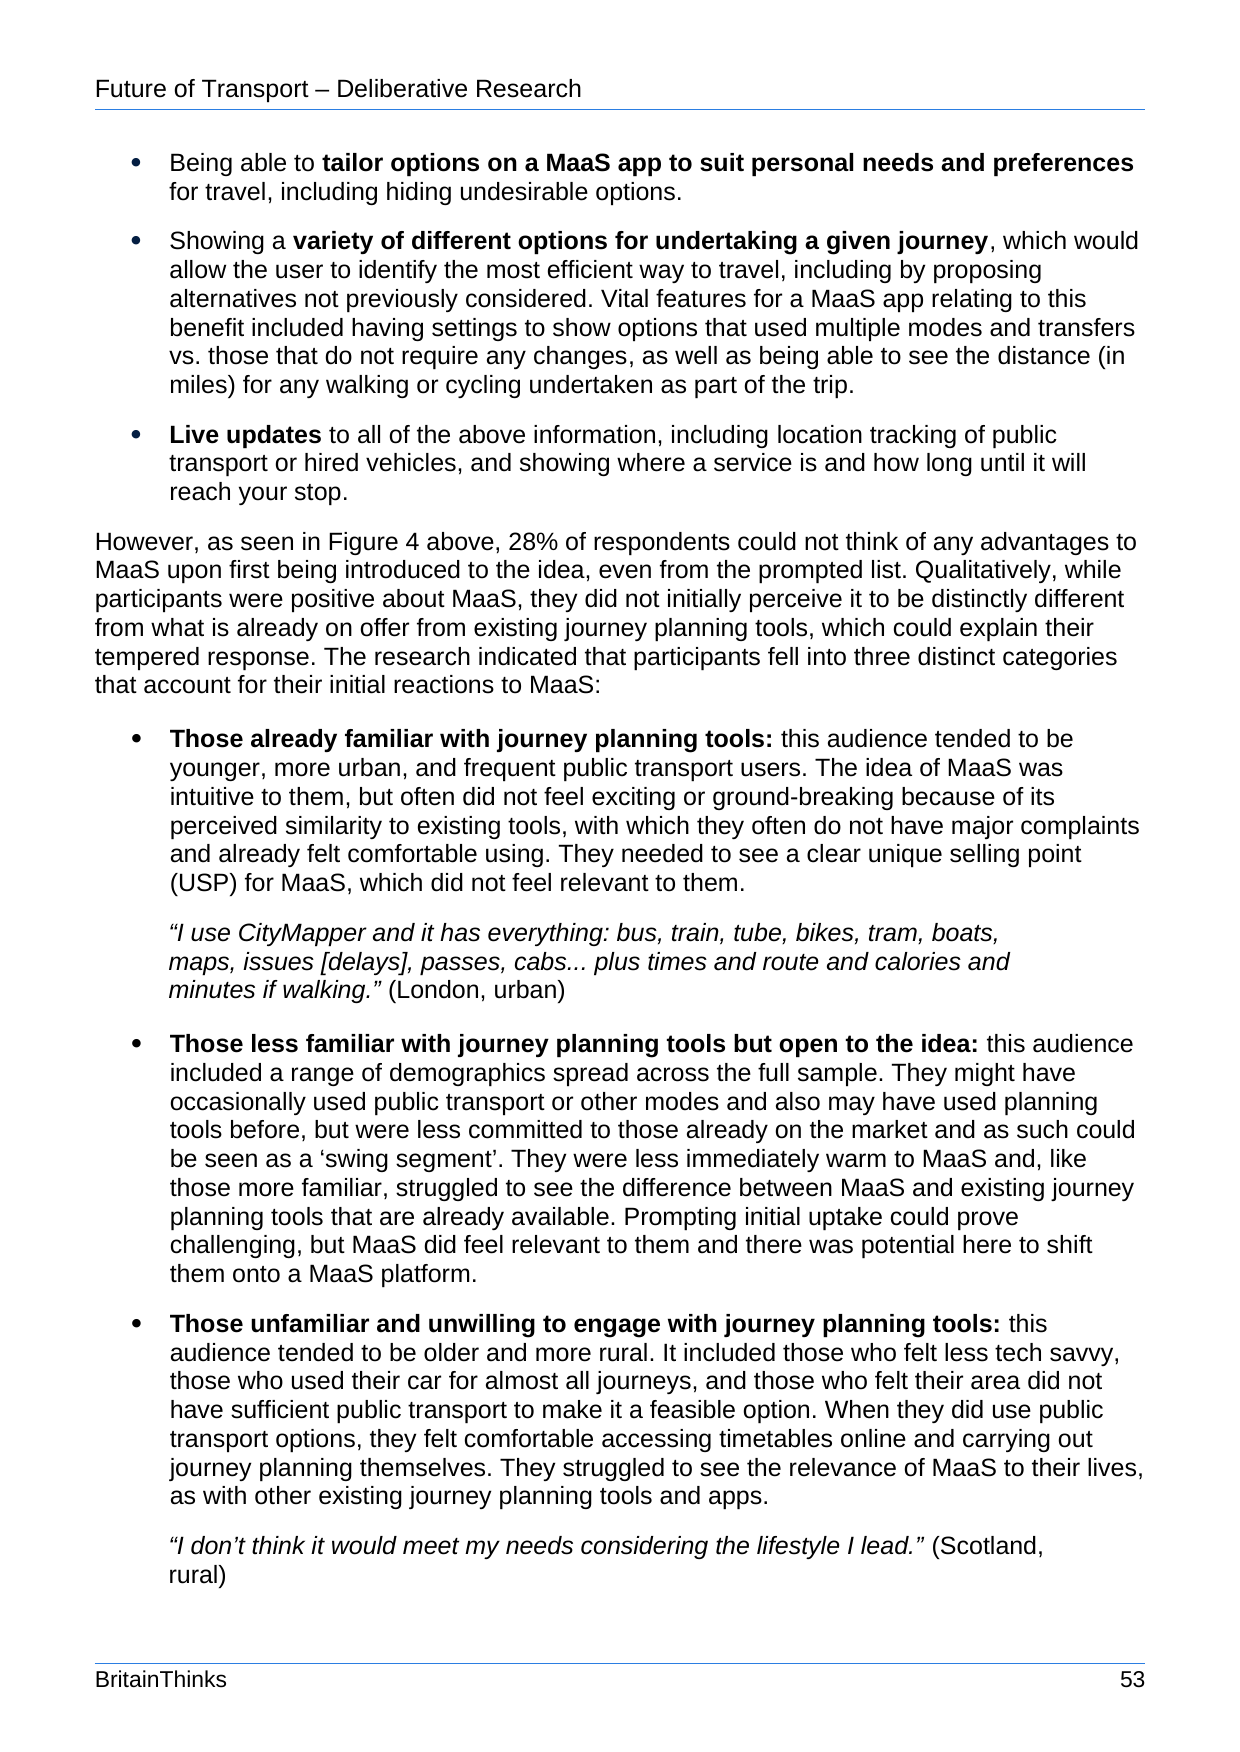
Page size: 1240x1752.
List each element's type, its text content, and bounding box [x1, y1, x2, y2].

list Those already familiar with journey planning tools: this audience tended to be younger, more urban, and frequent public transport users. The idea of MaaS was intuitive to them, but often did not feel exciting or ground-breaking because of its perceived similarity to existing tools, with which they often do not have major complaints and already felt comfortable using. They needed to see a clear unique selling point (USP) for MaaS, which did not feel relevant to them. [132, 724, 1145, 897]
list Showing a variety of different options for undertaking a given journey, which would allow the user to identify the most efficient way to travel, including by proposing alternatives not previously considered. Vital features for a MaaS app relating to this benefit included having settings to show options that used multiple modes and transfers vs. those that do not require any changes, as well as being able to see the distance (in miles) for any walking or cycling undertaken as part of the trip. [132, 226, 1145, 399]
list Being able to tailor options on a MaaS app to suit personal needs and preferences for travel, including hiding undesirable options. [132, 148, 1145, 205]
text “I use CityMapper and it has everything: bus, train, tube, bikes, tram, boats, maps, issues [delays], passes, cabs... plus times and route and calories and minutes if walking.” (London, urban) [168, 918, 1071, 1004]
list Those less familiar with journey planning tools but open to the idea: this audience included a range of demographics spread across the full sample. They might have occasionally used public transport or other modes and also may have used planning tools before, but were less committed to those already on the market and as such could be seen as a ‘swing segment’. They were less immediately warm to MaaS and, like those more familiar, struggled to see the difference between MaaS and existing journey planning tools that are already available. Prompting initial uptake could prove challenging, but MaaS did feel relevant to them and there was potential here to shift them onto a MaaS platform. [132, 1029, 1145, 1288]
list Live updates to all of the above information, including location tracking of public transport or hired vehicles, and showing where a service is and how long until it will reach your stop. [132, 419, 1145, 506]
text “I don’t think it would meet my needs considering the lifestyle I lead.” (Scotland, rural) [168, 1531, 1071, 1588]
list Those unfamiliar and unwilling to engage with journey planning tools: this audience tended to be older and more rural. It included those who felt less tech savvy, those who used their car for almost all journeys, and those who felt their area did not have sufficient public transport to make it a feasible option. When they did use public transport options, they felt comfortable accessing timetables online and carrying out journey planning themselves. They struggled to see the relevance of MaaS to their lives, as with other existing journey planning tools and apps. [132, 1309, 1145, 1510]
text However, as seen in Figure 4 above, 28% of respondents could not think of any advantages to MaaS upon first being introduced to the idea, even from the prompted list. Qualitatively, while participants were positive about MaaS, they did not initially perceive it to be distinctly different from what is already on offer from existing journey planning tools, which could explain their tempered response. The research indicated that participants fell into three distinct categories that account for their initial reactions to MaaS: [94, 527, 1145, 699]
